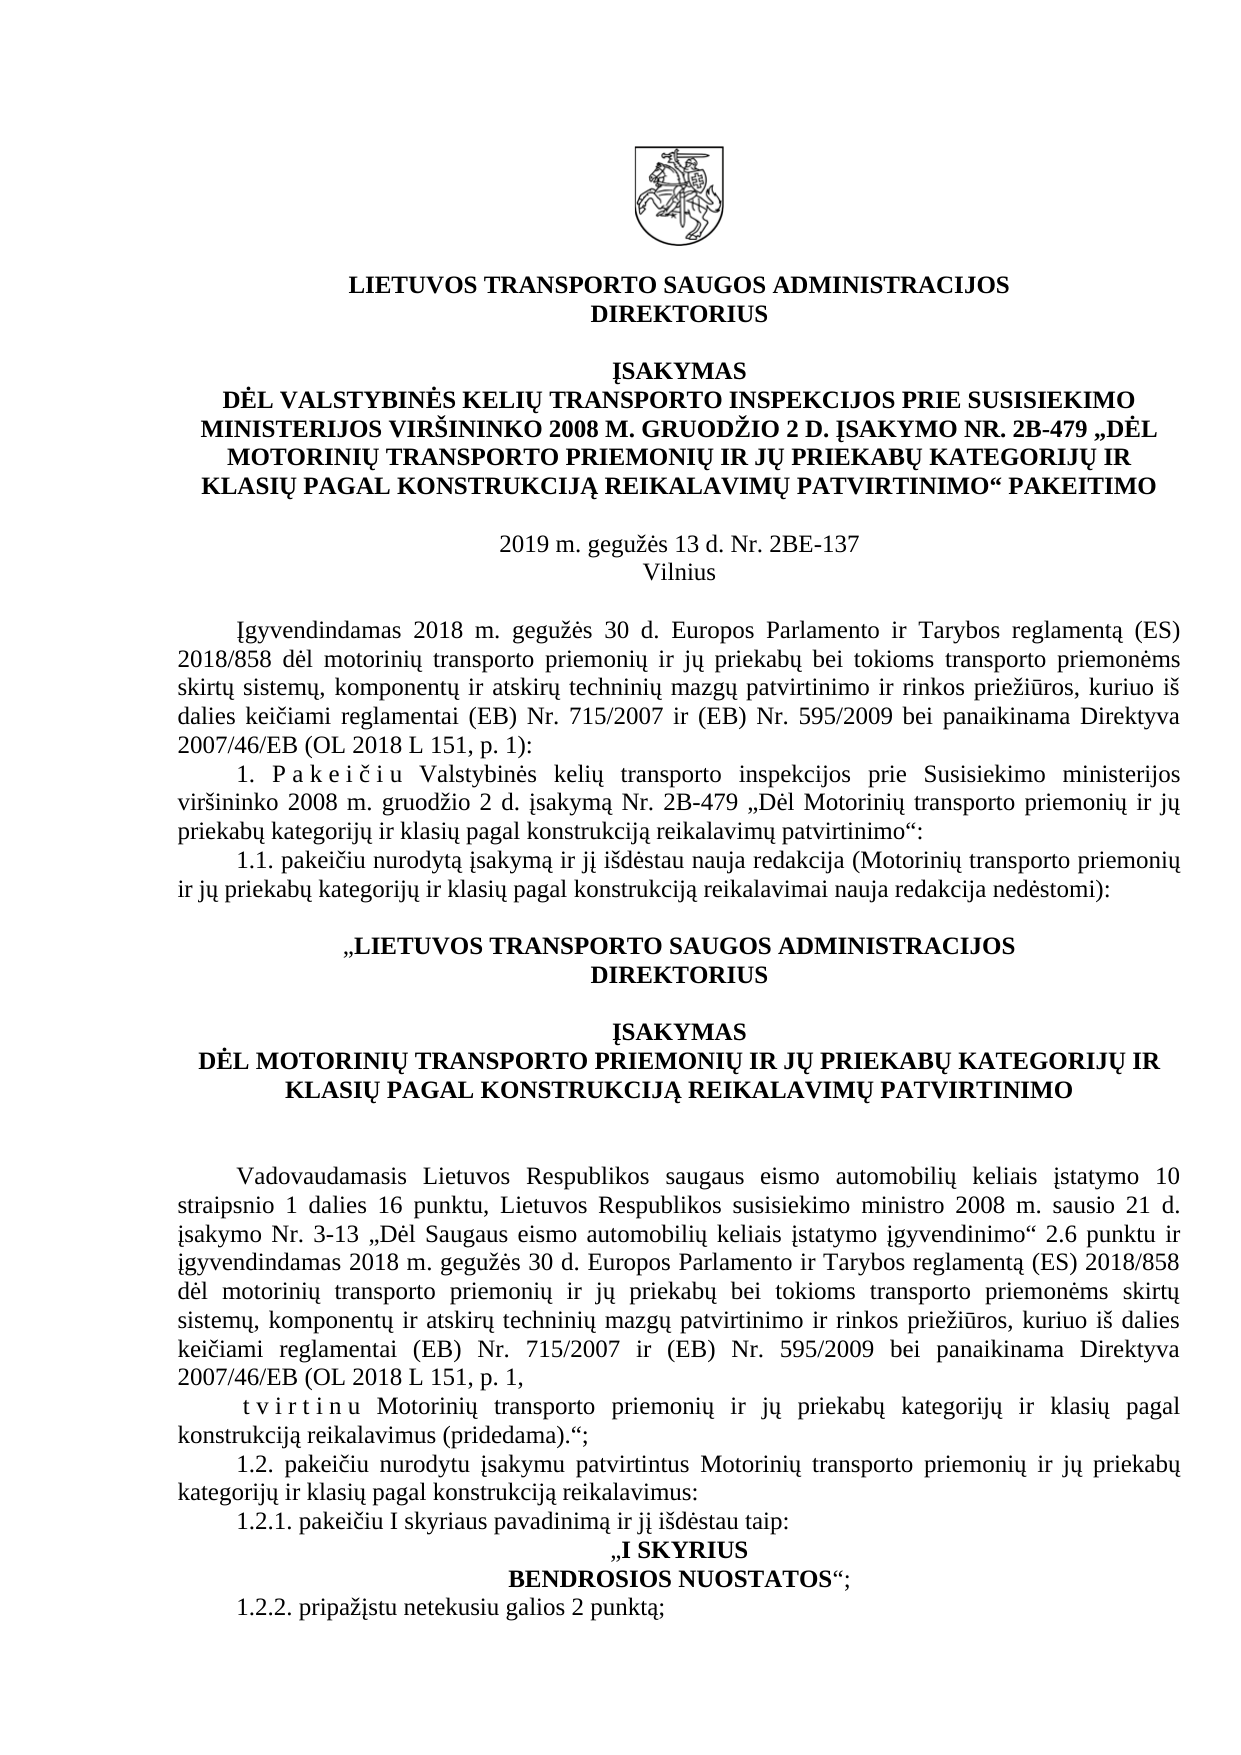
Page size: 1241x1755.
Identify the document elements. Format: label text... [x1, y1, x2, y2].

text 1.2.1. pakeičiu I skyriaus pavadinimą ir jį išdėstau taip: [177, 1506, 1181, 1535]
text DĖL VALSTYBINĖS KELIŲ TRANSPORTO INSPEKCIJOS PRIE SUSISIEKIMO MINISTERIJOS VIRŠININKO 2008 M. GRUODŽIO 2 D. ĮSAKYMO NR. 2B-479 „DĖL MOTORINIŲ TRANSPORTO PRIEMONIŲ IR JŲ PRIEKABŲ KATEGORIJŲ IR KLASIŲ PAGAL KONSTRUKCIJĄ REIKALAVIMŲ PATVIRTINIMO“ PAKEITIMO [177, 385, 1181, 500]
text DĖL MOTORINIŲ TRANSPORTO PRIEMONIŲ IR JŲ PRIEKABŲ KATEGORIJŲ IR KLASIŲ PAGAL KONSTRUKCIJĄ REIKALAVIMŲ PATVIRTINIMO [177, 1046, 1181, 1104]
text t v i r t i n u Motorinių transporto priemonių ir jų priekabų kategorijų ir klasių pagal konstrukciją reikalavimus (pridedama).“; [177, 1391, 1181, 1449]
text LIETUVOS TRANSPORTO SAUGOS ADMINISTRACIJOS [177, 270, 1181, 299]
text DIREKTORIUS [177, 960, 1181, 989]
text 1.2.2. pripažįstu netekusiu galios 2 punktą; [177, 1592, 1181, 1621]
text 1. P a k e i č i u Valstybinės kelių transporto inspekcijos prie Susisiekimo ministerijos viršininko 2008 m. gruodžio 2 d. įsakymą Nr. 2B-479 „Dėl Motorinių transporto priemonių ir jų priekabų kategorijų ir klasių pagal konstrukciją reikalavimų patvirtinimo“: [177, 759, 1181, 845]
text ĮSAKYMAS [177, 1017, 1181, 1046]
text ĮSAKYMAS [177, 356, 1181, 385]
text Vilnius [177, 557, 1181, 586]
text 2019 m. gegužės 13 d. Nr. 2BE-137 [177, 529, 1181, 557]
text „I SKYRIUS BENDROSIOS NUOSTATOS“; [177, 1535, 1181, 1592]
text 1.2. pakeičiu nurodytu įsakymu patvirtintus Motorinių transporto priemonių ir jų priekabų kategorijų ir klasių pagal konstrukciją reikalavimus: [177, 1449, 1181, 1506]
text Vadovaudamasis Lietuvos Respublikos saugaus eismo automobilių keliais įstatymo 10 straipsnio 1 dalies 16 punktu, Lietuvos Respublikos susisiekimo ministro 2008 m. sausio 21 d. įsakymo Nr. 3-13 „Dėl Saugaus eismo automobilių keliais įstatymo įgyvendinimo“ 2.6 punktu ir įgyvendindamas 2018 m. gegužės 30 d. Europos Parlamento ir Tarybos reglamentą (ES) 2018/858 dėl motorinių transporto priemonių ir jų priekabų bei tokioms transporto priemonėms skirtų sistemų, komponentų ir atskirų techninių mazgų patvirtinimo ir rinkos priežiūros, kuriuo iš dalies keičiami reglamentai (EB) Nr. 715/2007 ir (EB) Nr. 595/2009 bei panaikinama Direktyva 2007/46/EB (OL 2018 L 151, p. 1, [177, 1161, 1181, 1391]
text DIREKTORIUS [177, 299, 1181, 327]
text 1.1. pakeičiu nurodytą įsakymą ir jį išdėstau nauja redakcija (Motorinių transporto priemonių ir jų priekabų kategorijų ir klasių pagal konstrukciją reikalavimai nauja redakcija nedėstomi): [177, 845, 1181, 902]
text Įgyvendindamas 2018 m. gegužės 30 d. Europos Parlamento ir Tarybos reglamentą (ES) 2018/858 dėl motorinių transporto priemonių ir jų priekabų bei tokioms transporto priemonėms skirtų sistemų, komponentų ir atskirų techninių mazgų patvirtinimo ir rinkos priežiūros, kuriuo iš dalies keičiami reglamentai (EB) Nr. 715/2007 ir (EB) Nr. 595/2009 bei panaikinama Direktyva 2007/46/EB (OL 2018 L 151, p. 1): [177, 615, 1181, 759]
text „LIETUVOS TRANSPORTO SAUGOS ADMINISTRACIJOS [177, 931, 1181, 960]
